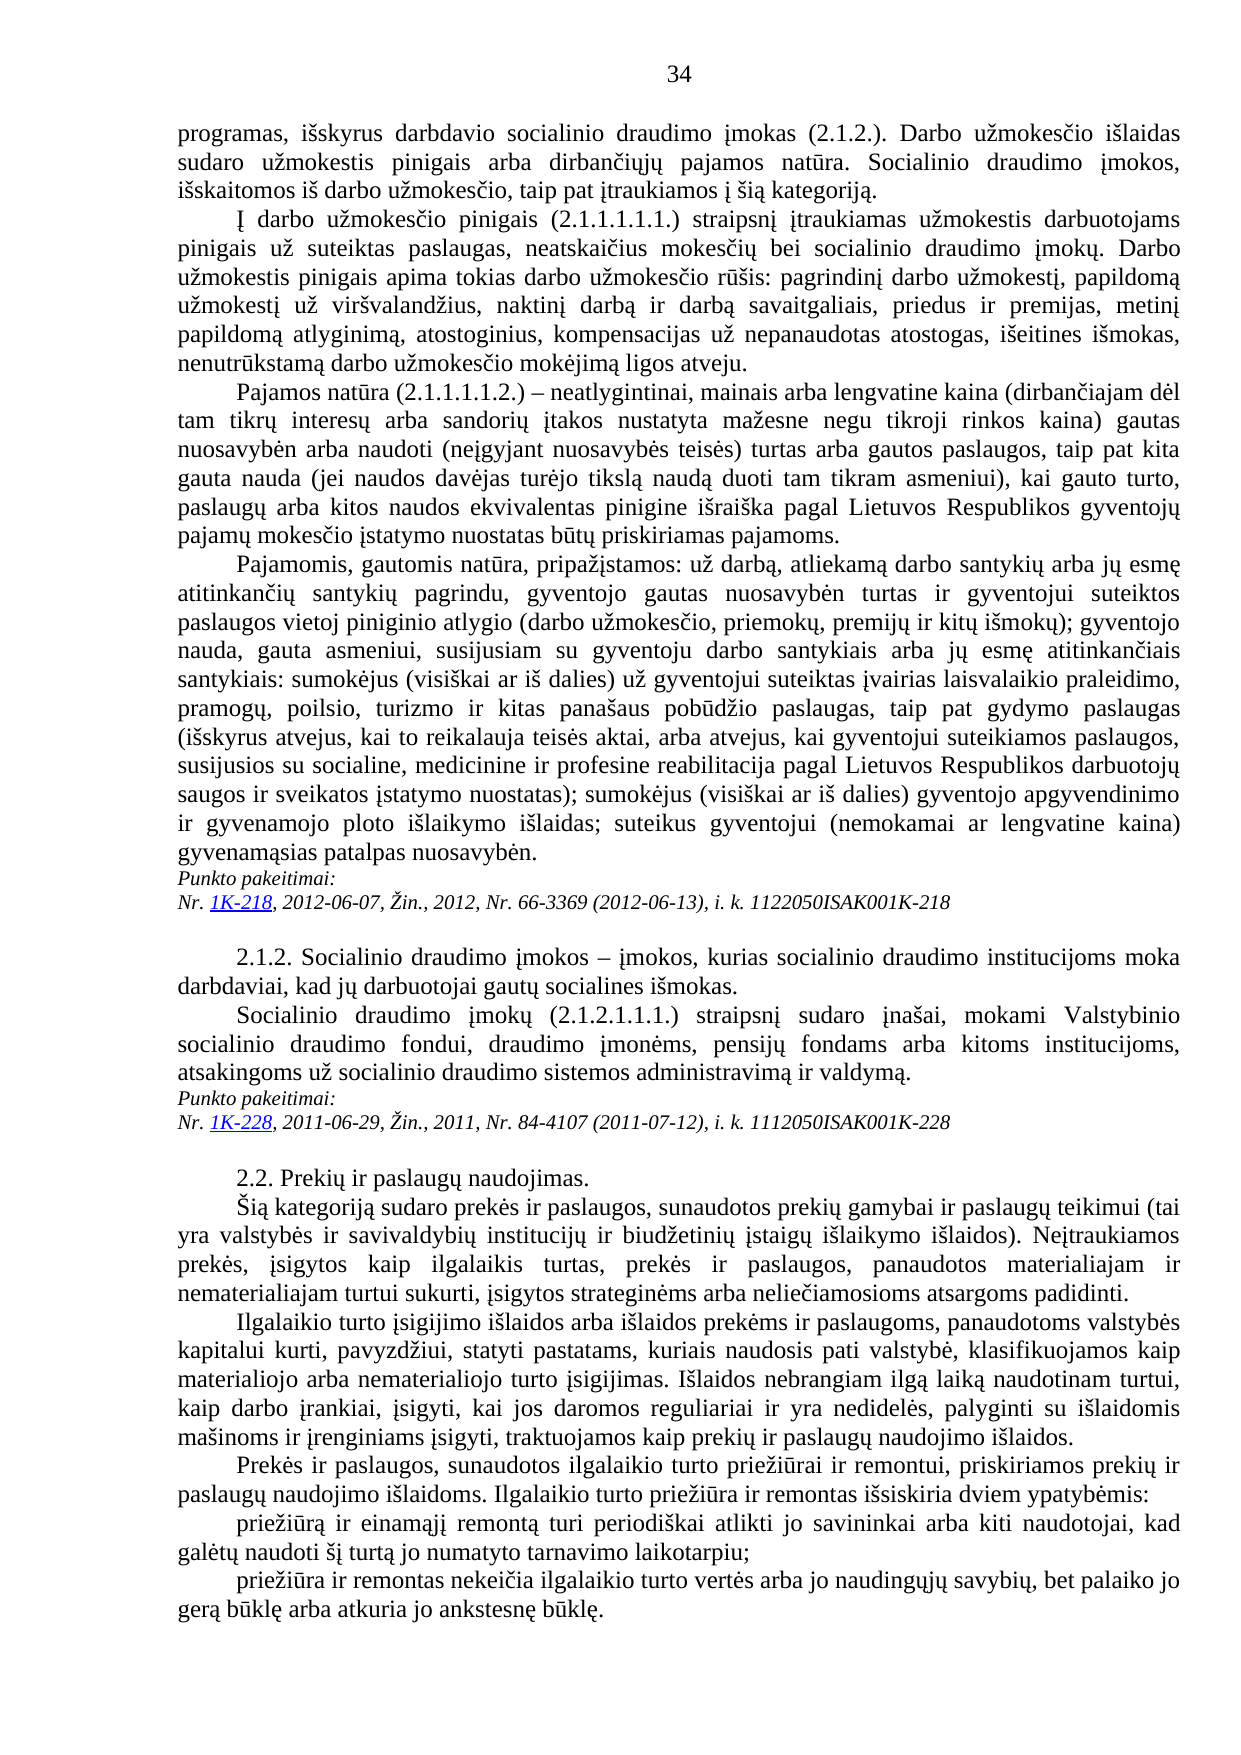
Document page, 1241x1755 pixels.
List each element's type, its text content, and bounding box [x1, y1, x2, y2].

text Į darbo užmokesčio pinigais (2.1.1.1.1.1.) straipsnį įtraukiamas užmokestis darbuotojams pinigais už suteiktas paslaugas, neatskaičius mokesčių bei socialinio draudimo įmokų. Darbo užmokestis pinigais apima tokias darbo užmokesčio rūšis: pagrindinį darbo užmokestį, papildomą užmokestį už viršvalandžius, naktinį darbą ir darbą savaitgaliais, priedus ir premijas, metinį papildomą atlyginimą, atostoginius, kompensacijas už nepanaudotas atostogas, išeitines išmokas, nenutrūkstamą darbo užmokesčio mokėjimą ligos atveju. [177, 204, 1181, 377]
text Nr. 1K-228, 2011-06-29, Žin., 2011, Nr. 84-4107 (2011-07-12), i. k. 1112050ISAK001K-228 [177, 1110, 1181, 1134]
text Pajamos natūra (2.1.1.1.1.2.) – neatlygintinai, mainais arba lengvatine kaina (dirbančiajam dėl tam tikrų interesų arba sandorių įtakos nustatyta mažesne negu tikroji rinkos kaina) gautas nuosavybėn arba naudoti (neįgyjant nuosavybės teisės) turtas arba gautos paslaugos, taip pat kita gauta nauda (jei naudos davėjas turėjo tikslą naudą duoti tam tikram asmeniui), kai gauto turto, paslaugų arba kitos naudos ekvivalentas pinigine išraiška pagal Lietuvos Respublikos gyventojų pajamų mokesčio įstatymo nuostatas būtų priskiriamas pajamoms. [177, 377, 1181, 549]
text Ilgalaikio turto įsigijimo išlaidos arba išlaidos prekėms ir paslaugoms, panaudotoms valstybės kapitalui kurti, pavyzdžiui, statyti pastatams, kuriais naudosis pati valstybė, klasifikuojamos kaip materialiojo arba nematerialiojo turto įsigijimas. Išlaidos nebrangiam ilgą laiką naudotinam turtui, kaip darbo įrankiai, įsigyti, kai jos daromos reguliariai ir yra nedidelės, palyginti su išlaidomis mašinoms ir įrenginiams įsigyti, traktuojamos kaip prekių ir paslaugų naudojimo išlaidos. [177, 1307, 1181, 1451]
text Prekės ir paslaugos, sunaudotos ilgalaikio turto priežiūrai ir remontui, priskiriamos prekių ir paslaugų naudojimo išlaidoms. Ilgalaikio turto priežiūra ir remontas išsiskiria dviem ypatybėmis: [177, 1451, 1181, 1508]
text programas, išskyrus darbdavio socialinio draudimo įmokas (2.1.2.). Darbo užmokesčio išlaidas sudaro užmokestis pinigais arba dirbančiųjų pajamos natūra. Socialinio draudimo įmokos, išskaitomos iš darbo užmokesčio, taip pat įtraukiamos į šią kategoriją. [177, 118, 1181, 204]
text Punkto pakeitimai: [177, 1086, 1181, 1110]
text Socialinio draudimo įmokų (2.1.2.1.1.1.) straipsnį sudaro įnašai, mokami Valstybinio socialinio draudimo fondui, draudimo įmonėms, pensijų fondams arba kitoms institucijoms, atsakingoms už socialinio draudimo sistemos administravimą ir valdymą. [177, 1000, 1181, 1086]
text 2.2. Prekių ir paslaugų naudojimas. [177, 1163, 1181, 1192]
text Pajamomis, gautomis natūra, pripažįstamos: už darbą, atliekamą darbo santykių arba jų esmę atitinkančių santykių pagrindu, gyventojo gautas nuosavybėn turtas ir gyventojui suteiktos paslaugos vietoj piniginio atlygio (darbo užmokesčio, priemokų, premijų ir kitų išmokų); gyventojo nauda, gauta asmeniui, susijusiam su gyventoju darbo santykiais arba jų esmę atitinkančiais santykiais: sumokėjus (visiškai ar iš dalies) už gyventojui suteiktas įvairias laisvalaikio praleidimo, pramogų, poilsio, turizmo ir kitas panašaus pobūdžio paslaugas, taip pat gydymo paslaugas (išskyrus atvejus, kai to reikalauja teisės aktai, arba atvejus, kai gyventojui suteikiamos paslaugos, susijusios su socialine, medicinine ir profesine reabilitacija pagal Lietuvos Respublikos darbuotojų saugos ir sveikatos įstatymo nuostatas); sumokėjus (visiškai ar iš dalies) gyventojo apgyvendinimo ir gyvenamojo ploto išlaikymo išlaidas; suteikus gyventojui (nemokamai ar lengvatine kaina) gyvenamąsias patalpas nuosavybėn. [177, 549, 1181, 866]
text priežiūrą ir einamąjį remontą turi periodiškai atlikti jo savininkai arba kiti naudotojai, kad galėtų naudoti šį turtą jo numatyto tarnavimo laikotarpiu; [177, 1508, 1181, 1566]
text priežiūra ir remontas nekeičia ilgalaikio turto vertės arba jo naudingųjų savybių, bet palaiko jo gerą būklę arba atkuria jo ankstesnę būklę. [177, 1566, 1181, 1623]
text Nr. 1K-218, 2012-06-07, Žin., 2012, Nr. 66-3369 (2012-06-13), i. k. 1122050ISAK001K-218 [177, 890, 1181, 914]
text 2.1.2. Socialinio draudimo įmokos – įmokos, kurias socialinio draudimo institucijoms moka darbdaviai, kad jų darbuotojai gautų socialines išmokas. [177, 942, 1181, 1000]
text Šią kategoriją sudaro prekės ir paslaugos, sunaudotos prekių gamybai ir paslaugų teikimui (tai yra valstybės ir savivaldybių institucijų ir biudžetinių įstaigų išlaikymo išlaidos). Neįtraukiamos prekės, įsigytos kaip ilgalaikis turtas, prekės ir paslaugos, panaudotos materialiajam ir nematerialiajam turtui sukurti, įsigytos strateginėms arba neliečiamosioms atsargoms padidinti. [177, 1192, 1181, 1307]
text Punkto pakeitimai: [177, 866, 1181, 890]
